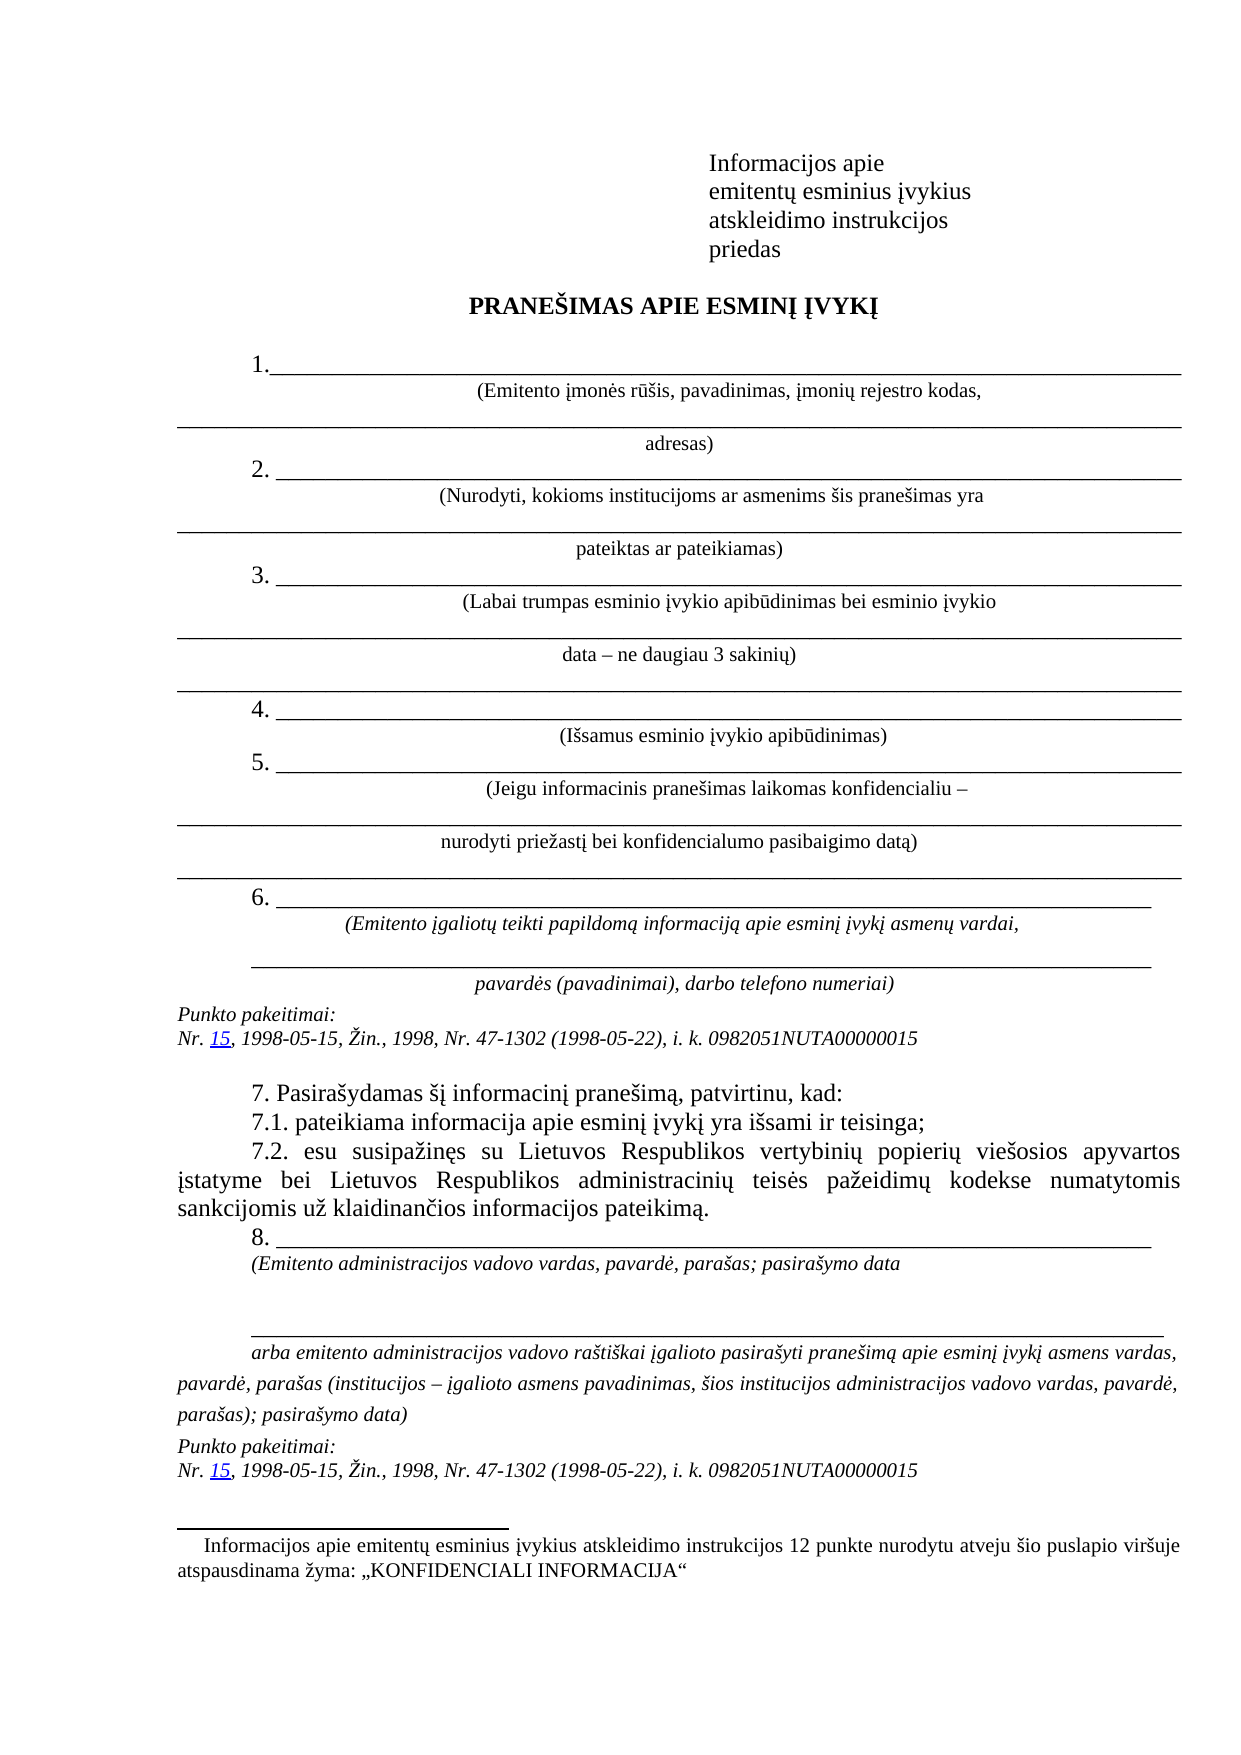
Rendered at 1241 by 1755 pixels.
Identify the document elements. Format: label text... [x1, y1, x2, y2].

text 8. ______________________________________________________________________ [177, 1222, 1181, 1251]
text Nr. 15, 1998-05-15, Žin., 1998, Nr. 47-1302 (1998-05-22), i. k. 0982051NUTA00000015 [177, 1458, 1181, 1482]
text Informacijos apie emitentų esminius įvykius atskleidimo instrukcijos 12 punkte nurodytu atveju šio puslapio viršuje atspausdinama žyma: „KONFIDENCIALI INFORMACIJA“ [177, 1529, 1181, 1582]
text 4. [177, 694, 1181, 723]
text (Emitento įgaliotų teikti papildomą informaciją apie esminį įvykį asmenų vardai, [177, 910, 1181, 942]
text priedas [177, 234, 1181, 263]
text pavardės (pavadinimai), darbo telefono numeriai) [177, 970, 1181, 1002]
text (Emitento įmonės rūšis, pavadinimas, įmonių rejestro kodas, [177, 378, 1181, 402]
text 7.2. esu susipažinęs su Lietuvos Respublikos vertybinių popierių viešosios apyvartos įstatyme bei Lietuvos Respublikos administracinių teisės pažeidimų kodekse numatytomis sankcijomis už klaidinančios informacijos pateikimą. [177, 1136, 1181, 1222]
text nurodyti priežastį bei konfidencialumo pasibaigimo datą) [177, 829, 1181, 853]
text 7.1. pateikiama informacija apie esminį įvykį yra išsami ir teisinga; [177, 1107, 1181, 1136]
text arba emitento administracijos vadovo raštiškai įgalioto pasirašyti pranešimą apie esminį įvykį asmens vardas, pavardė, parašas (institucijos – įgalioto asmens pavadinimas, šios institucijos administracijos vadovo vardas, pavardė, parašas); pasirašymo data) [177, 1340, 1181, 1433]
text 3. [177, 560, 1181, 589]
text 2. [177, 454, 1181, 483]
text atskleidimo instrukcijos [177, 205, 1181, 234]
text pateiktas ar pateikiamas) [177, 536, 1181, 560]
text data – ne daugiau 3 sakinių) [177, 642, 1181, 666]
text 1. [177, 349, 1181, 378]
text PRANEŠIMAS APIE ESMINĮ ĮVYKĮ [177, 291, 1181, 320]
text emitentų esminius įvykius [177, 176, 1181, 205]
text (Labai trumpas esminio įvykio apibūdinimas bei esminio įvykio [177, 589, 1181, 613]
text (Emitento administracijos vadovo vardas, pavardė, parašas; pasirašymo data [177, 1251, 1181, 1282]
text Nr. 15, 1998-05-15, Žin., 1998, Nr. 47-1302 (1998-05-22), i. k. 0982051NUTA00000015 [177, 1026, 1181, 1050]
text (Išsamus esminio įvykio apibūdinimas) [177, 723, 1181, 747]
text _________________________________________________________________________ [177, 1311, 1181, 1340]
text 5. [177, 747, 1181, 776]
text 7. Pasirašydamas šį informacinį pranešimą, patvirtinu, kad: [177, 1078, 1181, 1107]
text adresas) [177, 430, 1181, 454]
text Punkto pakeitimai: [177, 1433, 1181, 1458]
text Informacijos apie [177, 148, 1181, 176]
text 6. ______________________________________________________________________ [177, 882, 1181, 910]
text Punkto pakeitimai: [177, 1002, 1181, 1026]
text ________________________________________________________________________ [177, 942, 1181, 970]
text (Nurodyti, kokioms institucijoms ar asmenims šis pranešimas yra [177, 483, 1181, 507]
text (Jeigu informacinis pranešimas laikomas konfidencialiu – [177, 776, 1181, 800]
